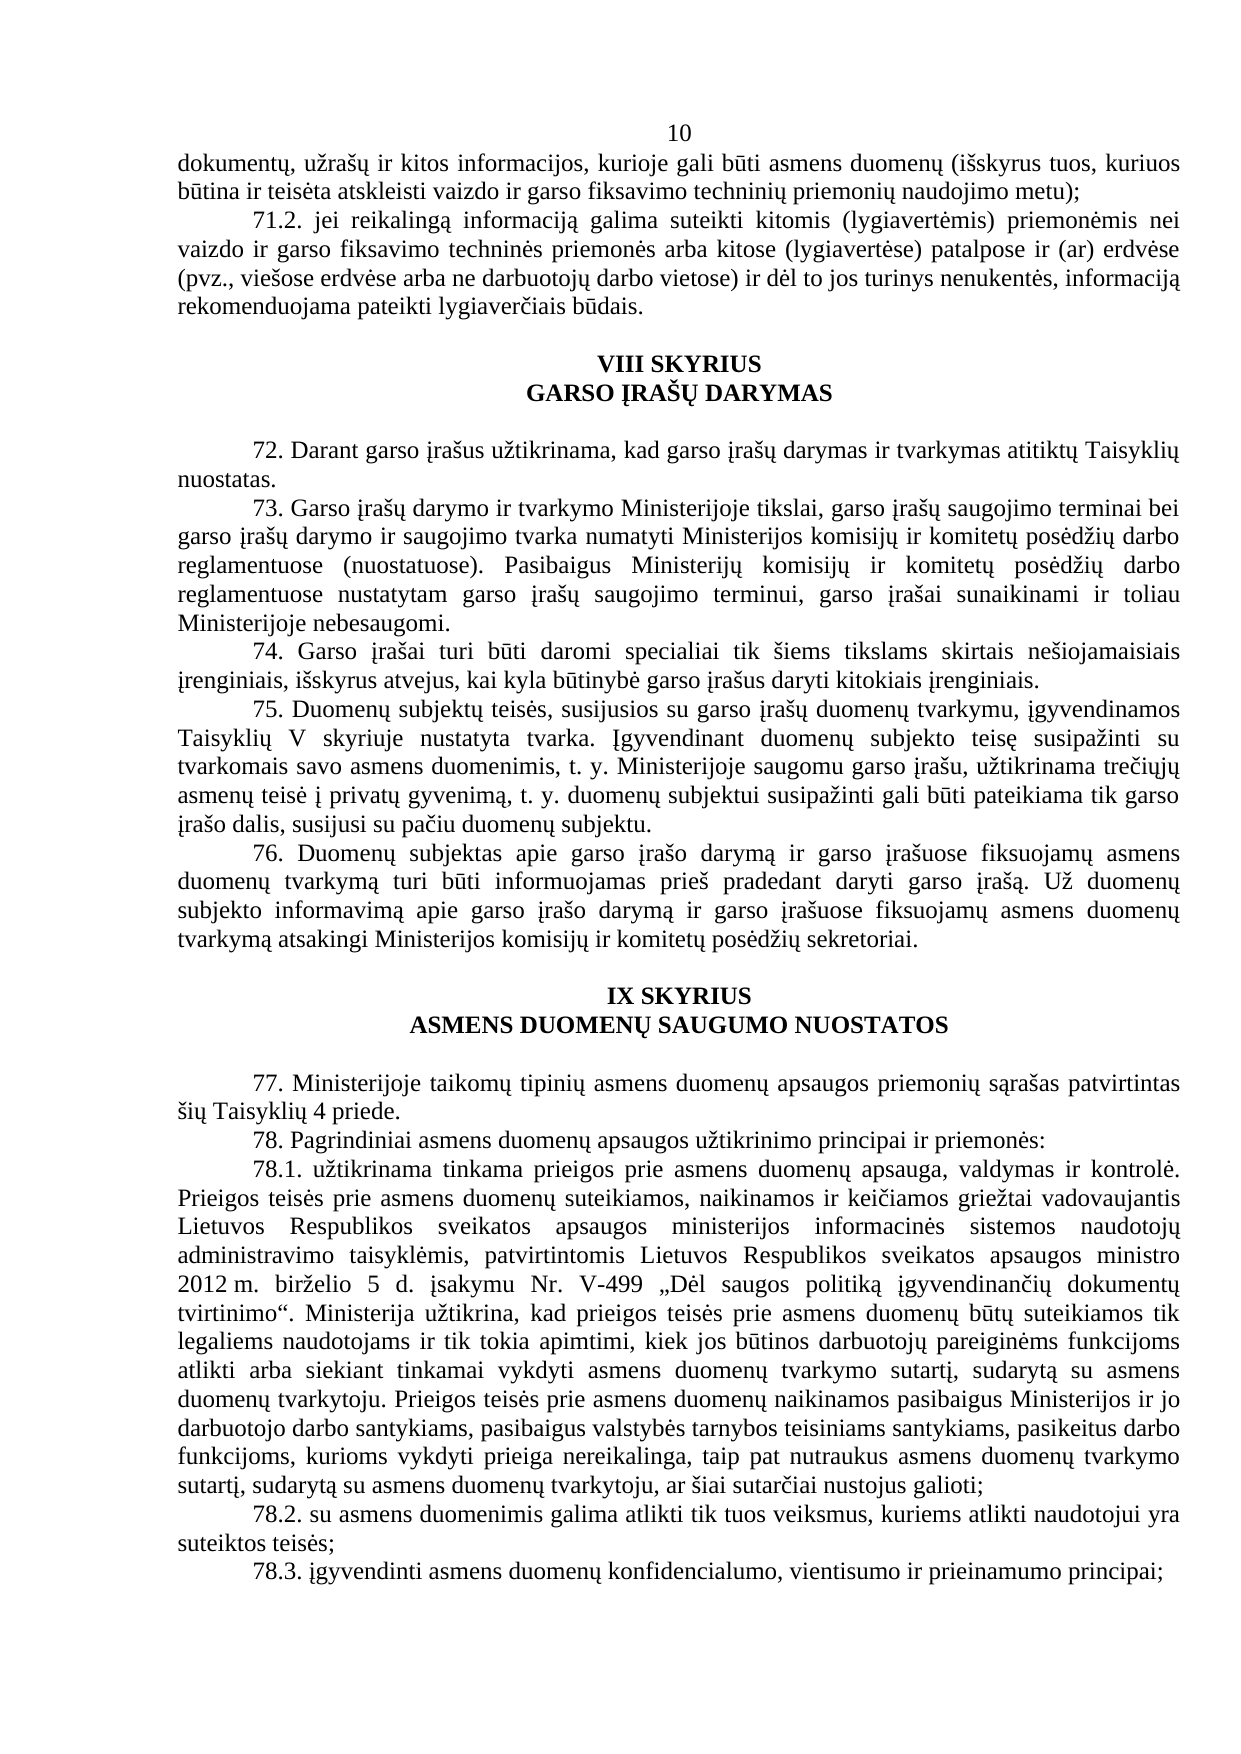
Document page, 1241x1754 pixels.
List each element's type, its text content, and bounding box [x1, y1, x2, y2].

text 73. Garso įrašų darymo ir tvarkymo Ministerijoje tikslai, garso įrašų saugojimo terminai bei garso įrašų darymo ir saugojimo tvarka numatyti Ministerijos komisijų ir komitetų posėdžių darbo reglamentuose (nuostatuose). Pasibaigus Ministerijų komisijų ir komitetų posėdžių darbo reglamentuose nustatytam garso įrašų saugojimo terminui, garso įrašai sunaikinami ir toliau Ministerijoje nebesaugomi. [177, 493, 1181, 636]
text 71.2. jei reikalingą informaciją galima suteikti kitomis (lygiavertėmis) priemonėmis nei vaizdo ir garso fiksavimo techninės priemonės arba kitose (lygiavertėse) patalpose ir (ar) erdvėse (pvz., viešose erdvėse arba ne darbuotojų darbo vietose) ir dėl to jos turinys nenukentės, informaciją rekomenduojama pateikti lygiaverčiais būdais. [177, 205, 1181, 320]
text 75. Duomenų subjektų teisės, susijusios su garso įrašų duomenų tvarkymu, įgyvendinamos Taisyklių V skyriuje nustatyta tvarka. Įgyvendinant duomenų subjekto teisę susipažinti su tvarkomais savo asmens duomenimis, t. y. Ministerijoje saugomu garso įrašu, užtikrinama trečiųjų asmenų teisė į privatų gyvenimą, t. y. duomenų subjektui susipažinti gali būti pateikiama tik garso įrašo dalis, susijusi su pačiu duomenų subjektu. [177, 694, 1181, 838]
text GARSO ĮRAŠŲ DARYMAS [177, 378, 1181, 406]
text 78.3. įgyvendinti asmens duomenų konfidencialumo, vientisumo ir prieinamumo principai; [177, 1556, 1181, 1585]
text 78. Pagrindiniai asmens duomenų apsaugos užtikrinimo principai ir priemonės: [177, 1125, 1181, 1154]
text 78.2. su asmens duomenimis galima atlikti tik tuos veiksmus, kuriems atlikti naudotojui yra suteiktos teisės; [177, 1499, 1181, 1556]
text ASMENS DUOMENŲ SAUGUMO NUOSTATOS [177, 1010, 1181, 1039]
text 72. Darant garso įrašus užtikrinama, kad garso įrašų darymas ir tvarkymas atitiktų Taisyklių nuostatas. [177, 435, 1181, 493]
text 78.1. užtikrinama tinkama prieigos prie asmens duomenų apsauga, valdymas ir kontrolė. Prieigos teisės prie asmens duomenų suteikiamos, naikinamos ir keičiamos griežtai vadovaujantis Lietuvos Respublikos sveikatos apsaugos ministerijos informacinės sistemos naudotojų administravimo taisyklėmis, patvirtintomis Lietuvos Respublikos sveikatos apsaugos ministro 2012 m. birželio 5 d. įsakymu Nr. V-499 „Dėl saugos politiką įgyvendinančių dokumentų tvirtinimo“. Ministerija užtikrina, kad prieigos teisės prie asmens duomenų būtų suteikiamos tik legaliems naudotojams ir tik tokia apimtimi, kiek jos būtinos darbuotojų pareiginėms funkcijoms atlikti arba siekiant tinkamai vykdyti asmens duomenų tvarkymo sutartį, sudarytą su asmens duomenų tvarkytoju. Prieigos teisės prie asmens duomenų naikinamos pasibaigus Ministerijos ir jo darbuotojo darbo santykiams, pasibaigus valstybės tarnybos teisiniams santykiams, pasikeitus darbo funkcijoms, kurioms vykdyti prieiga nereikalinga, taip pat nutraukus asmens duomenų tvarkymo sutartį, sudarytą su asmens duomenų tvarkytoju, ar šiai sutarčiai nustojus galioti; [177, 1154, 1181, 1499]
text 77. Ministerijoje taikomų tipinių asmens duomenų apsaugos priemonių sąrašas patvirtintas šių Taisyklių 4 priede. [177, 1068, 1181, 1125]
text dokumentų, užrašų ir kitos informacijos, kurioje gali būti asmens duomenų (išskyrus tuos, kuriuos būtina ir teisėta atskleisti vaizdo ir garso fiksavimo techninių priemonių naudojimo metu); [177, 148, 1181, 205]
text 76. Duomenų subjektas apie garso įrašo darymą ir garso įrašuose fiksuojamų asmens duomenų tvarkymą turi būti informuojamas prieš pradedant daryti garso įrašą. Už duomenų subjekto informavimą apie garso įrašo darymą ir garso įrašuose fiksuojamų asmens duomenų tvarkymą atsakingi Ministerijos komisijų ir komitetų posėdžių sekretoriai. [177, 838, 1181, 953]
text 74. Garso įrašai turi būti daromi specialiai tik šiems tikslams skirtais nešiojamaisiais įrenginiais, išskyrus atvejus, kai kyla būtinybė garso įrašus daryti kitokiais įrenginiais. [177, 636, 1181, 694]
text VIII SKYRIUS [177, 349, 1181, 378]
text IX SKYRIUS [177, 981, 1181, 1010]
